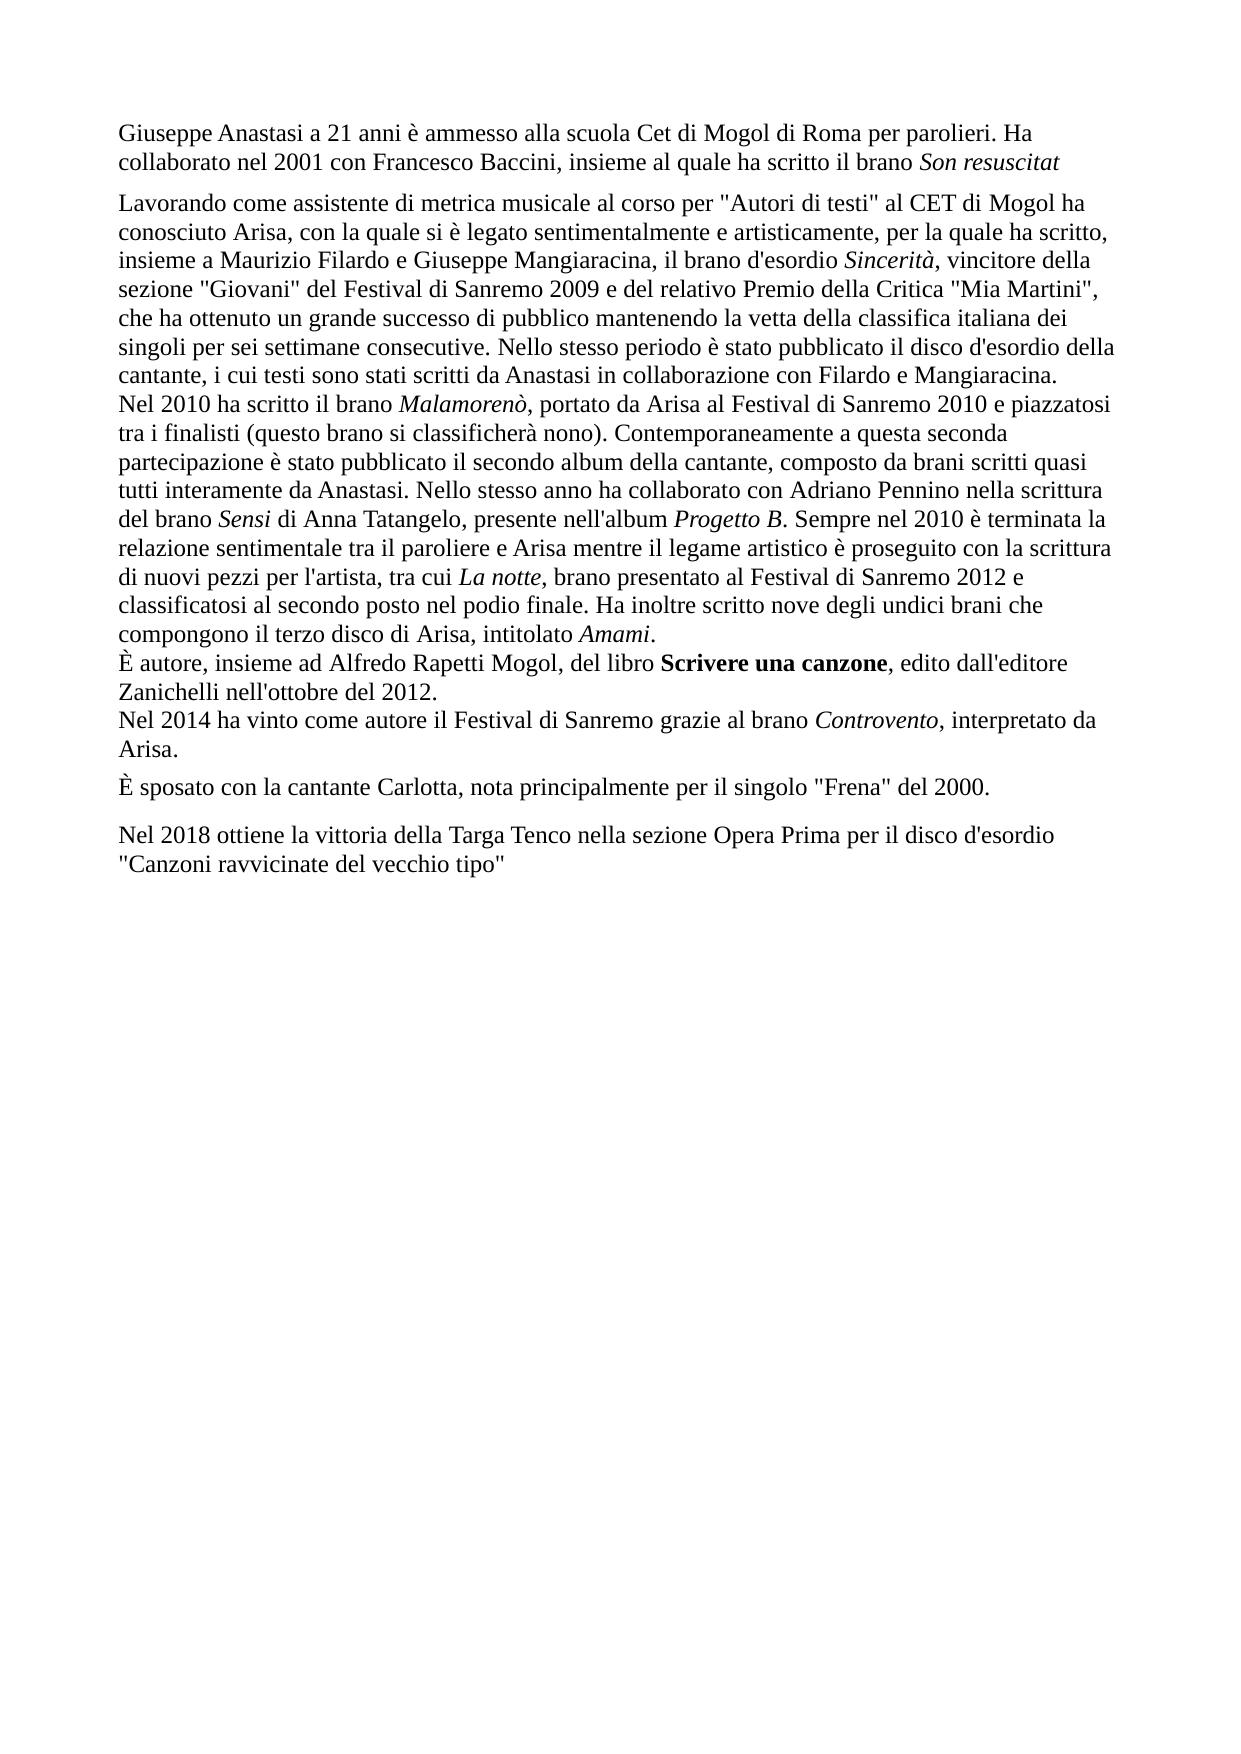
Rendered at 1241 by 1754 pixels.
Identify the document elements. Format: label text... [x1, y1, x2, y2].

text Nel 2018 ottiene la vittoria della Targa Tenco nella sezione Opera Prima per il disco d'esordio "Canzoni ravvicinate del vecchio tipo" [118, 820, 1122, 877]
text Nel 2014 ha vinto come autore il Festival di Sanremo grazie al brano Controvento, interpretato da Arisa. [118, 706, 1122, 763]
text Lavorando come assistente di metrica musicale al corso per "Autori di testi" al CET di Mogol ha conosciuto Arisa, con la quale si è legato sentimentalmente e artisticamente, per la quale ha scritto, insieme a Maurizio Filardo e Giuseppe Mangiaracina, il brano d'esordio Sincerità, vincitore della sezione "Giovani" del Festival di Sanremo 2009 e del relativo Premio della Critica "Mia Martini", che ha ottenuto un grande successo di pubblico mantenendo la vetta della classifica italiana dei singoli per sei settimane consecutive. Nello stesso periodo è stato pubblicato il disco d'esordio della cantante, i cui testi sono stati scritti da Anastasi in collaborazione con Filardo e Mangiaracina. [118, 188, 1122, 389]
text Nel 2010 ha scritto il brano Malamorenò, portato da Arisa al Festival di Sanremo 2010 e piazzatosi tra i finalisti (questo brano si classificherà nono). Contemporaneamente a questa seconda partecipazione è stato pubblicato il secondo album della cantante, composto da brani scritti quasi tutti interamente da Anastasi. Nello stesso anno ha collaborato con Adriano Pennino nella scrittura del brano Sensi di Anna Tatangelo, presente nell'album Progetto B. Sempre nel 2010 è terminata la relazione sentimentale tra il paroliere e Arisa mentre il legame artistico è proseguito con la scrittura di nuovi pezzi per l'artista, tra cui La notte, brano presentato al Festival di Sanremo 2012 e classificatosi al secondo posto nel podio finale. Ha inoltre scritto nove degli undici brani che compongono il terzo disco di Arisa, intitolato Amami. [118, 389, 1122, 648]
text Giuseppe Anastasi a 21 anni è ammesso alla scuola Cet di Mogol di Roma per parolieri. Ha collaborato nel 2001 con Francesco Baccini, insieme al quale ha scritto il brano Son resuscitat [118, 118, 1122, 176]
text È sposato con la cantante Carlotta, nota principalmente per il singolo "Frena" del 2000. [118, 772, 1122, 801]
text È autore, insieme ad Alfredo Rapetti Mogol, del libro Scrivere una canzone, edito dall'editore Zanichelli nell'ottobre del 2012. [118, 648, 1122, 706]
